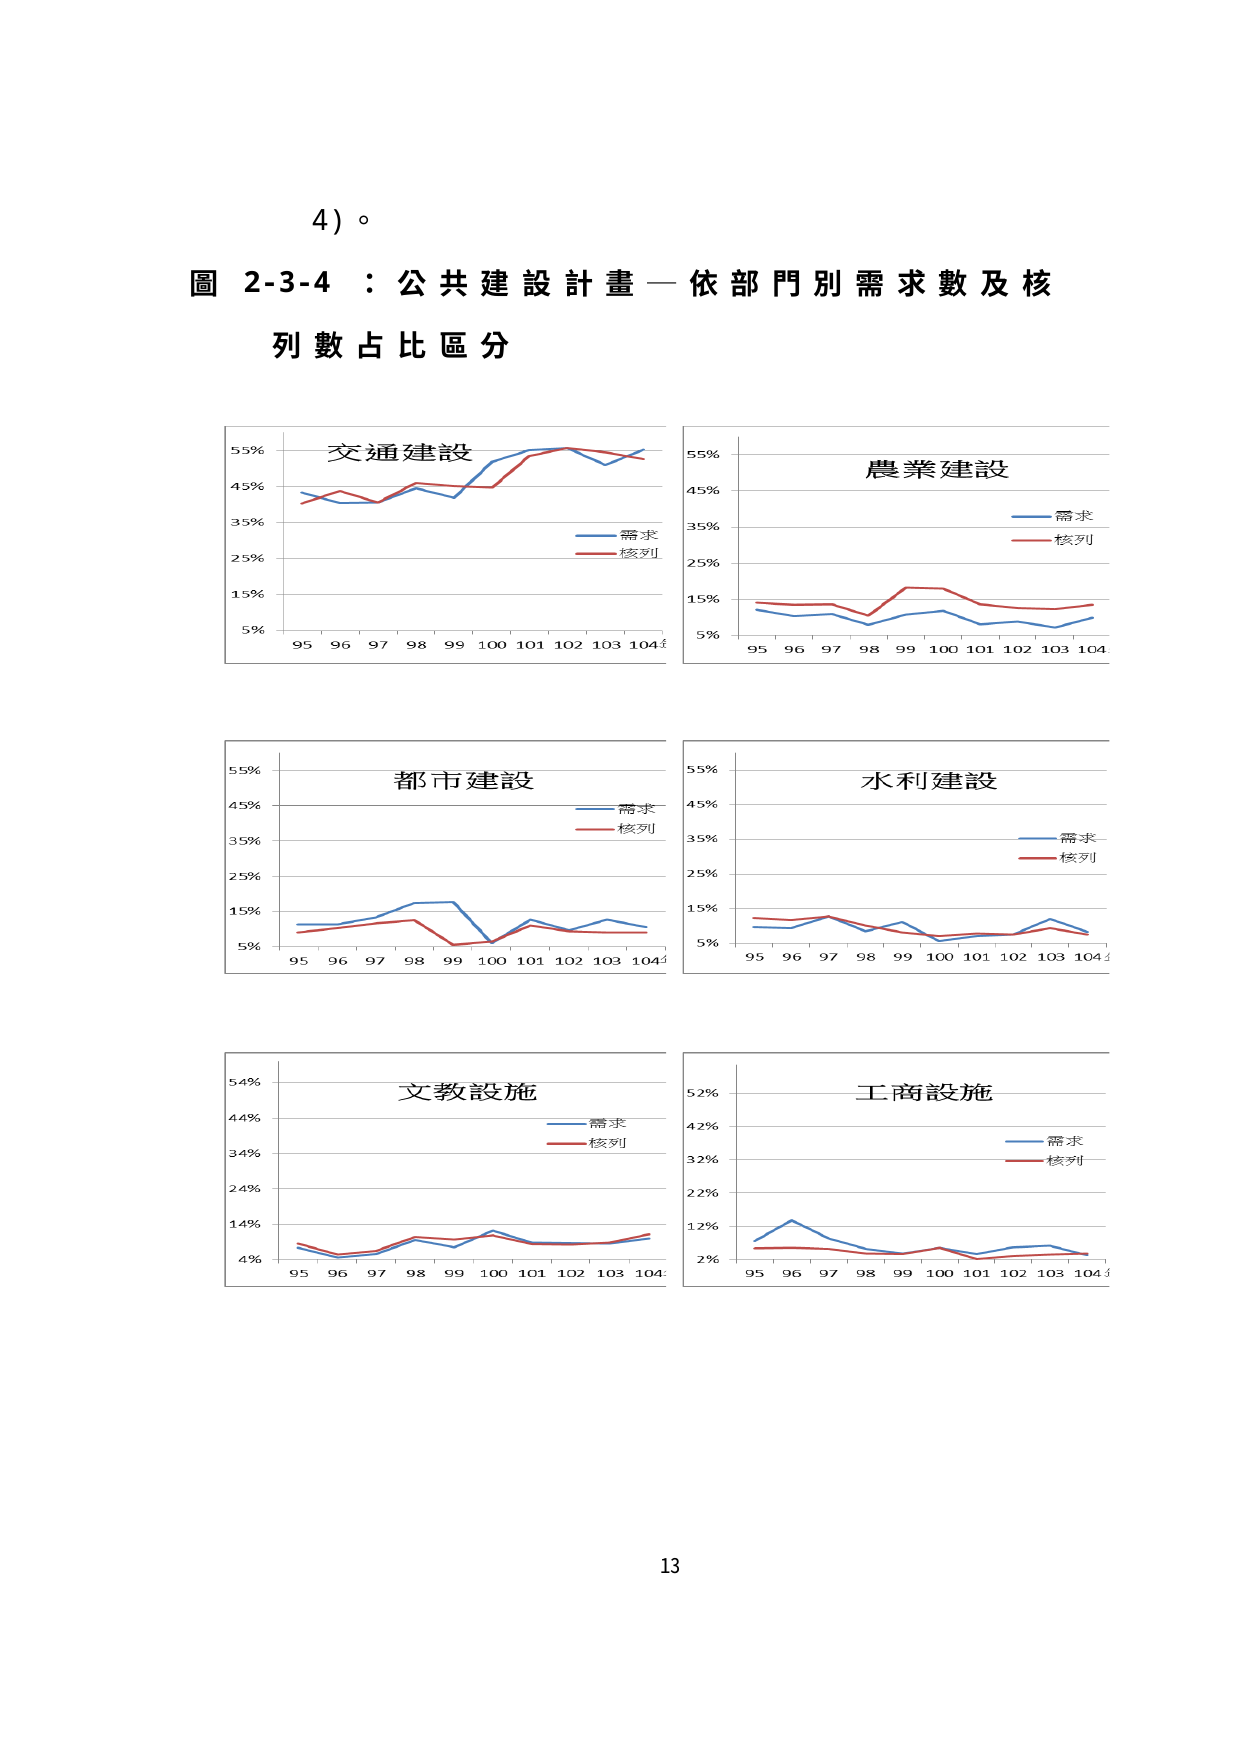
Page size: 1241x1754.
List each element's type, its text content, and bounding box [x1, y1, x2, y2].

text 4)。 [271, 177, 1058, 240]
text 圖2-3-4：公共建設計畫─依部門別需求數及核列數占比區分 [183, 240, 1058, 365]
table_cell [666, 990, 1109, 1302]
table_cell [194, 677, 666, 990]
table_cell [194, 990, 666, 1302]
table_header [194, 365, 666, 677]
table_cell [666, 677, 1109, 990]
table_header [666, 365, 1109, 677]
